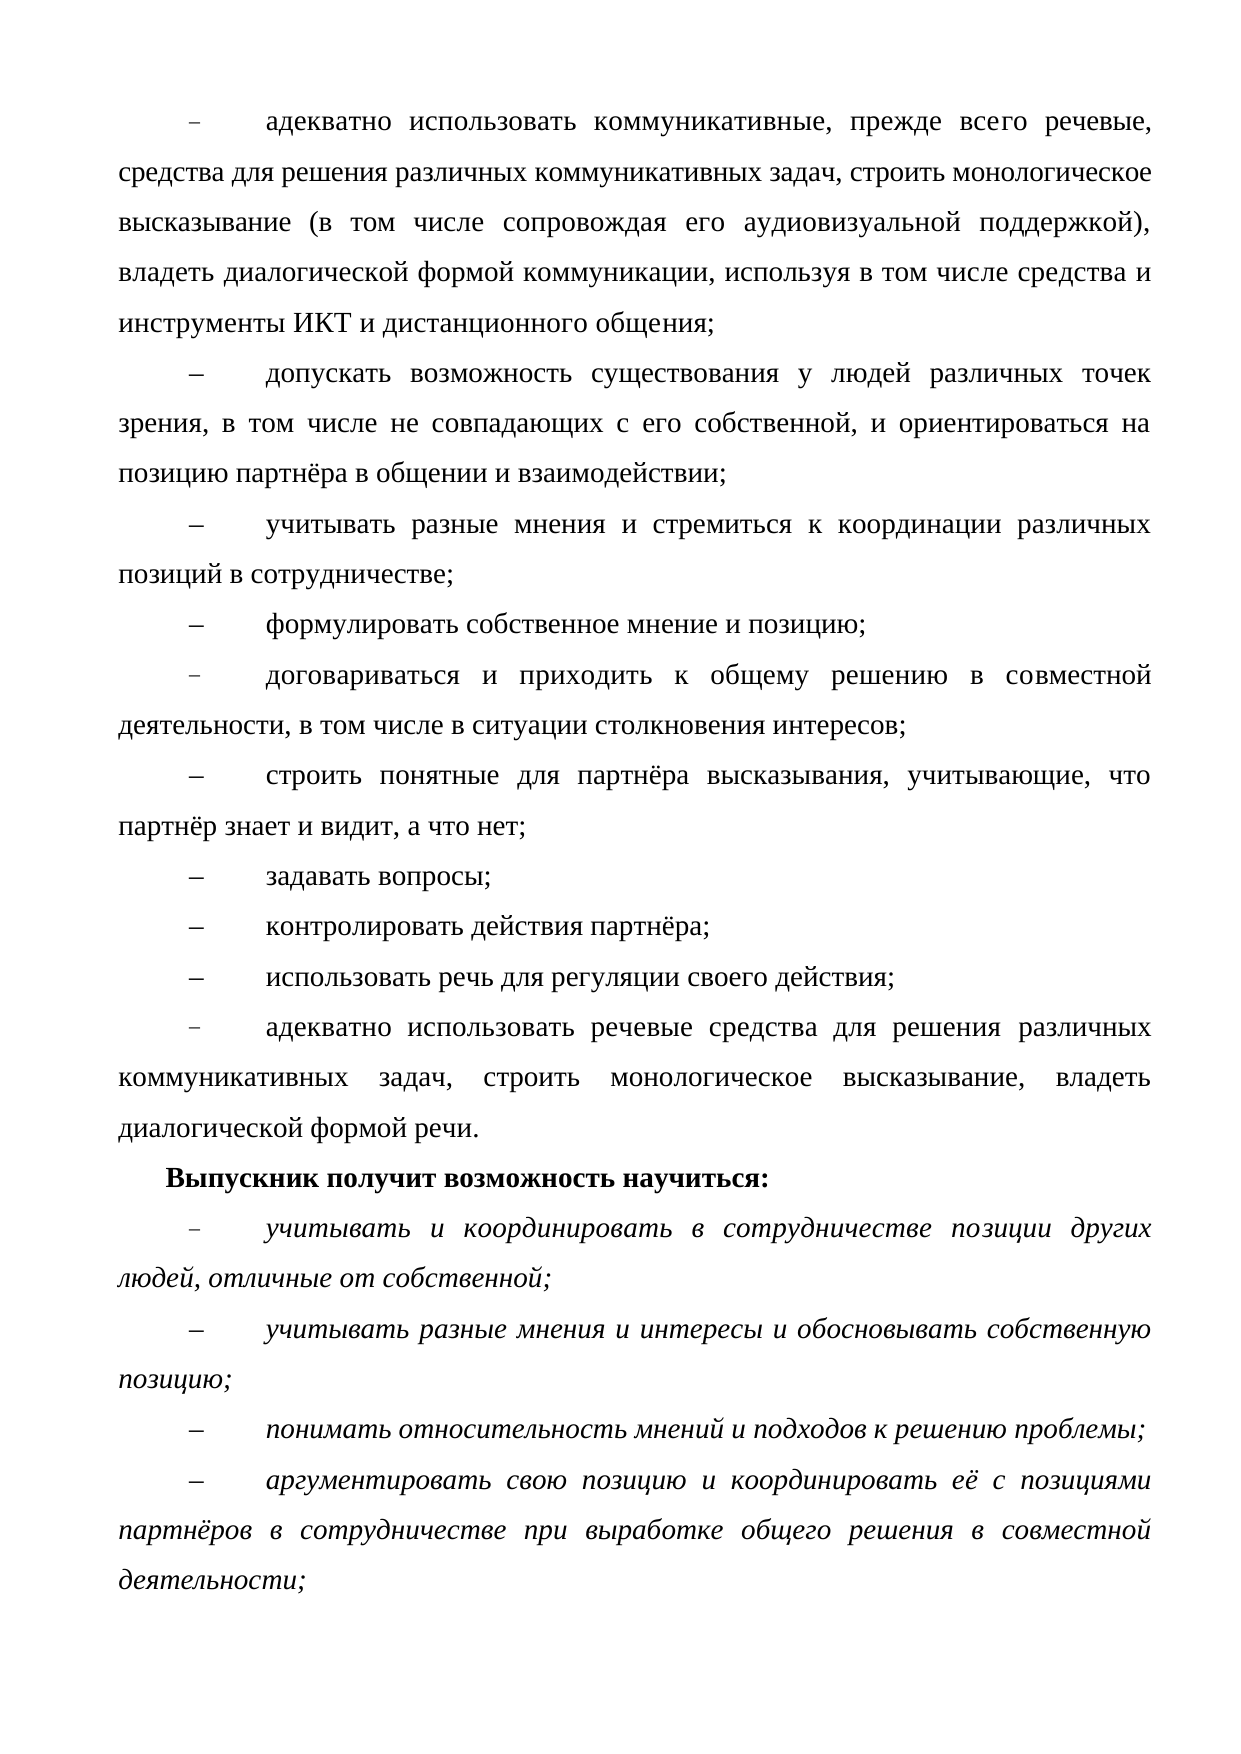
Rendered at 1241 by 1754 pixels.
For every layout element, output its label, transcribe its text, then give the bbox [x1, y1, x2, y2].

list учитывать разные мнения и стремиться к координации различных позиций в сотрудничестве; [118, 506, 1152, 590]
list договариваться и приходить к общему решению в совместной деятельности, в том числе в ситуации столкновения интересов; [118, 657, 1152, 741]
list адекватно использовать коммуникативные, прежде всего речевые, средства для решения различных коммуникативных задач, строить монологическое высказывание (в том числе сопровождая его аудиовизуальной поддержкой), владеть диалогической формой коммуникации, используя в том числе средства и инструменты ИКТ и дистанционного общения; [118, 103, 1152, 338]
list строить понятные для партнёра высказывания, учитывающие, что партнёр знает и видит, а что нет; [118, 757, 1152, 841]
list использовать речь для регуляции своего действия; [118, 959, 1152, 992]
list учитывать и координировать в сотрудничестве позиции других людей, отличные от собственной; [118, 1210, 1152, 1294]
list формулировать собственное мнение и позицию; [118, 607, 1152, 640]
list адекватно использовать речевые средства для решения различных коммуникативных задач, строить монологическое высказывание, владеть диалогической формой речи. [118, 1009, 1152, 1143]
list аргументировать свою позицию и координировать её с позициями партнёров в сотрудничестве при выработке общего решения в совместной деятельности; [118, 1462, 1152, 1596]
list контролировать действия партнёра; [118, 908, 1152, 942]
list допускать возможность существования у людей различных точек зрения, в том числе не совпадающих с его собственной, и ориентироваться на позицию партнёра в общении и взаимодействии; [118, 355, 1152, 489]
list понимать относительность мнений и подходов к решению проблемы; [118, 1412, 1152, 1445]
list учитывать разные мнения и интересы и обосновывать собственную позицию; [118, 1311, 1152, 1395]
list задавать вопросы; [118, 858, 1152, 892]
text Выпускник получит возможность научиться: [118, 1160, 1152, 1193]
